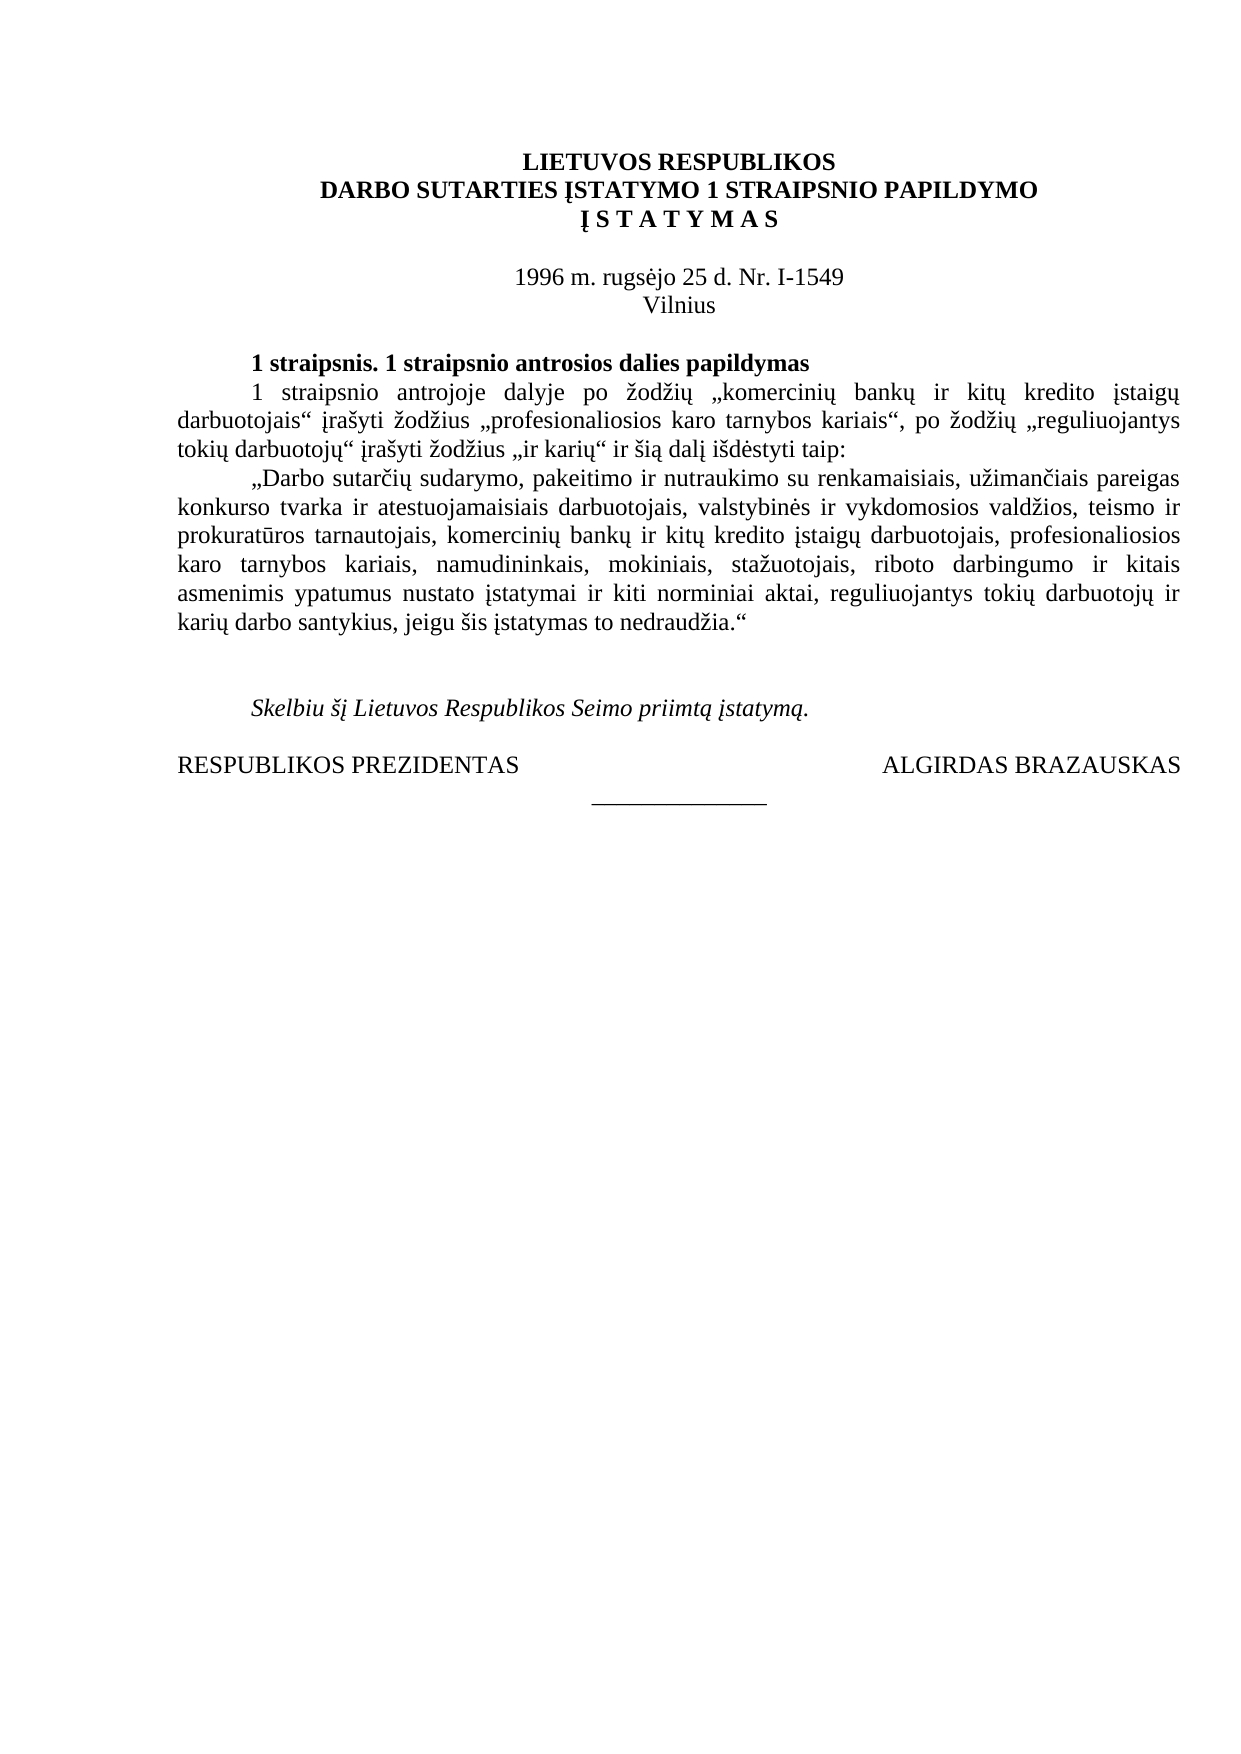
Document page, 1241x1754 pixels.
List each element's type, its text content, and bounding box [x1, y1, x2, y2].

text RESPUBLIKOS PREZIDENTAS ALGIRDAS BRAZAUSKAS [177, 751, 1181, 779]
text LIETUVOS RESPUBLIKOS [177, 147, 1181, 176]
text DARBO SUTARTIES ĮSTATYMO 1 STRAIPSNIO PAPILDYMO [177, 176, 1181, 204]
text Skelbiu šį Lietuvos Respublikos Seimo priimtą įstatymą. [177, 693, 1181, 722]
text 1 straipsnis. 1 straipsnio antrosios dalies papildymas [177, 348, 1181, 377]
text „Darbo sutarčių sudarymo, pakeitimo ir nutraukimo su renkamaisiais, užimančiais pareigas konkurso tvarka ir atestuojamaisiais darbuotojais, valstybinės ir vykdomosios valdžios, teismo ir prokuratūros tarnautojais, komercinių bankų ir kitų kredito įstaigų darbuotojais, profesionaliosios karo tarnybos kariais, namudininkais, mokiniais, stažuotojais, riboto darbingumo ir kitais asmenimis ypatumus nustato įstatymai ir kiti norminiai aktai, reguliuojantys tokių darbuotojų ir karių darbo santykius, jeigu šis įstatymas to nedraudžia.“ [177, 463, 1181, 636]
text 1 straipsnio antrojoje dalyje po žodžių „komercinių bankų ir kitų kredito įstaigų darbuotojais“ įrašyti žodžius „profesionaliosios karo tarnybos kariais“, po žodžių „reguliuojantys tokių darbuotojų“ įrašyti žodžius „ir karių“ ir šią dalį išdėstyti taip: [177, 377, 1181, 463]
text Vilnius [177, 291, 1181, 319]
text 1996 m. rugsėjo 25 d. Nr. I-1549 [177, 262, 1181, 291]
text ______________ [177, 779, 1181, 808]
text Į S T A T Y M A S [177, 204, 1181, 233]
